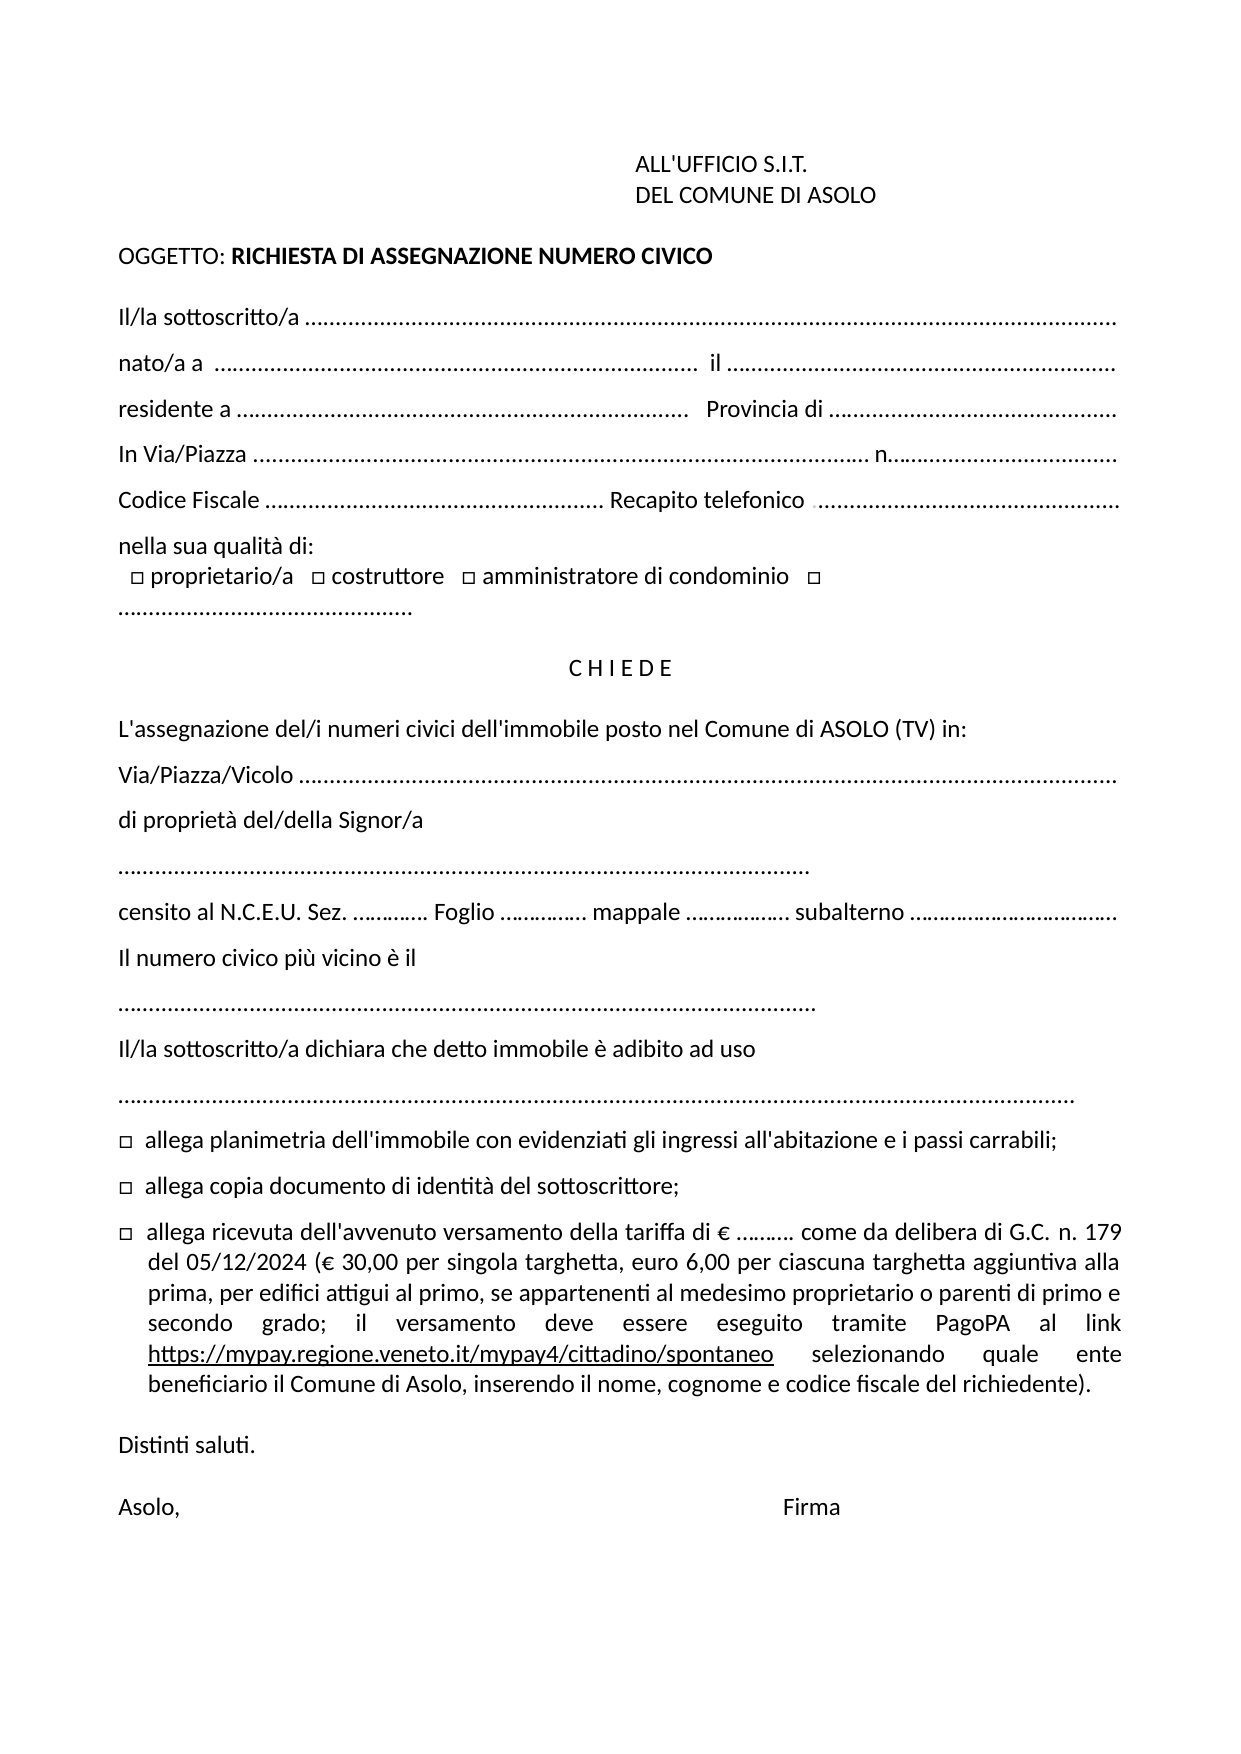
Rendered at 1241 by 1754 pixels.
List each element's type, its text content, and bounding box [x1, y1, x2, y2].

text C H I E D E [118, 652, 1122, 682]
text nella sua qualità di: [118, 530, 1122, 560]
text Il numero civico più vicino è il …............................................................................................................ [118, 942, 1122, 1018]
text nato/a a ….......................................................................... il …........................................................... [118, 347, 1122, 377]
text Via/Piazza/Vicolo …............................................................................................................................... [118, 759, 1122, 789]
text Asolo, Firma [118, 1491, 1122, 1521]
text censito al N.C.E.U. Sez. …………. Foglio …………… mappale ……………… subalterno ……………………………… [118, 896, 1122, 926]
text di proprietà del/della Signor/a …........................................................................................................... [118, 804, 1122, 881]
text □ allega copia documento di identità del sottoscrittore; [118, 1170, 1122, 1201]
text residente a …..................................................................... Provincia di …........................................... [118, 393, 1122, 423]
text OGGETTO: RICHIESTA DI ASSEGNAZIONE NUMERO CIVICO [118, 240, 1122, 271]
text L'assegnazione del/i numeri civici dell'immobile posto nel Comune di ASOLO (TV) in: [118, 713, 1122, 743]
text □ proprietario/a □ costruttore □ amministratore di condominio □ …............................................ [118, 560, 1122, 621]
text Distinti saluti. [118, 1430, 1122, 1460]
text □ allega planimetria dell'immobile con evidenziati gli ingressi all'abitazione e i passi carrabili; [118, 1124, 1122, 1155]
text ALL'UFFICIO S.I.T. [635, 149, 1122, 179]
text Il/la sottoscritto/a dichiara che detto immobile è adibito ad uso …..................................................................................................................................................... [118, 1033, 1122, 1109]
text In Via/Piazza ...............................................................................................… n……............................... [118, 438, 1122, 469]
text DEL COMUNE DI ASOLO [635, 179, 1122, 210]
text Il/la sottoscritto/a ….............................................................................................................................. [118, 301, 1122, 332]
text □ allega ricevuta dell'avvenuto versamento della tariffa di € ………. come da delibera di G.C. n. 179 del 05/12/2024 (€ 30,00 per singola targhetta, euro 6,00 per ciascuna targhetta aggiuntiva alla prima, per edifici attigui al primo, se appartenenti al medesimo proprietario o parenti di primo e secondo grado; il versamento deve essere eseguito tramite PagoPA al link https://mypay.regione.veneto.it/mypay4/cittadino/spontaneo selezionando quale ente beneficiario il Comune di Asolo, inserendo il nome, cognome e codice fiscale del richiedente). [118, 1216, 1122, 1399]
text Codice Fiscale …................................................... Recapito telefonico ................................................. [118, 484, 1122, 515]
